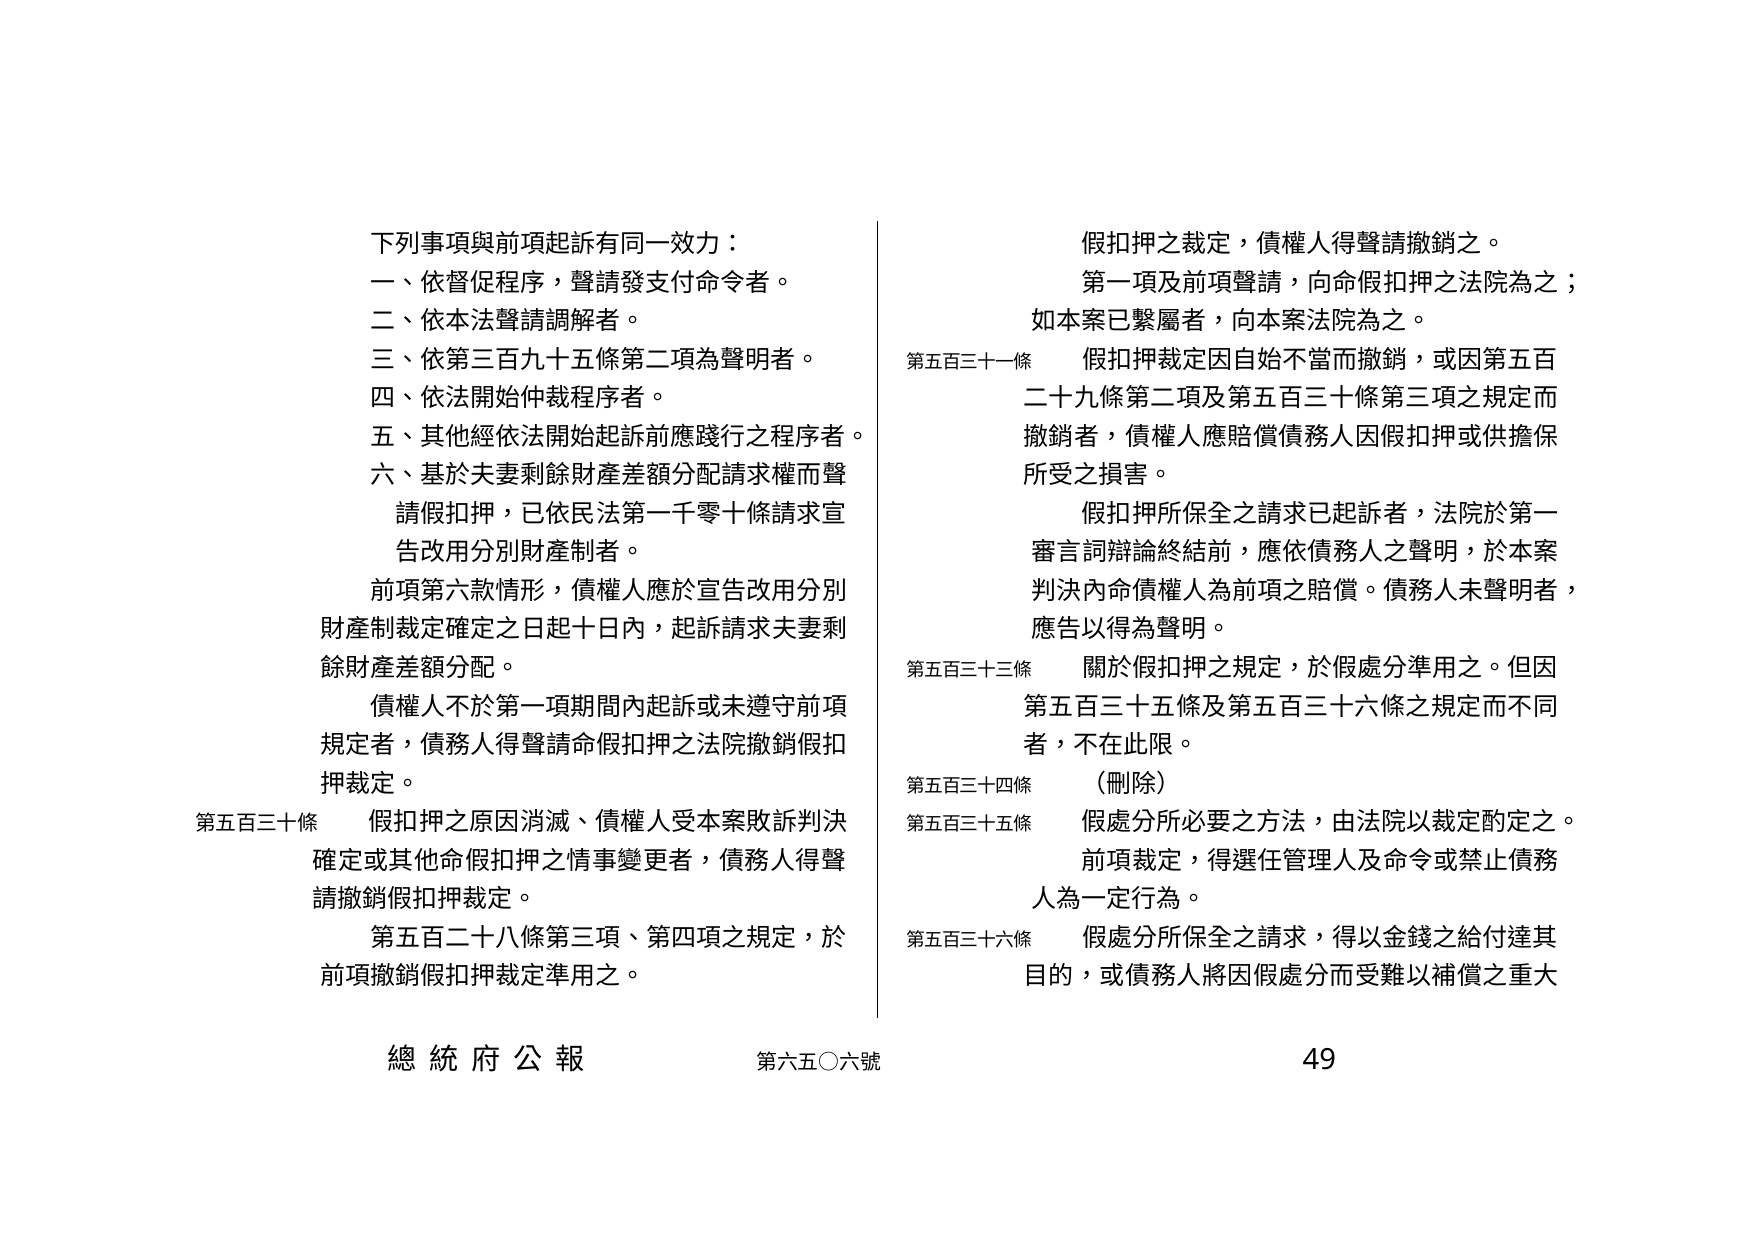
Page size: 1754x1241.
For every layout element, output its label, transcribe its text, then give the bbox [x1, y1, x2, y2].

text 下列事項與前項起訴有同一效力： [320, 222, 847, 260]
text 前項裁定，得選任管理人及命令或禁止債務人為一定行為。 [1032, 838, 1559, 915]
text 第五百三十一條 假扣押裁定因自始不當而撤銷，或因第五百二十九條第二項及第五百三十條第三項之規定而撤銷者，債權人應賠償債務人因假扣押或供擔保所受之損害。 [907, 337, 1559, 491]
text 假扣押之裁定，債權人得聲請撤銷之。 [1032, 222, 1559, 260]
text 第五百三十五條 假處分所必要之方法，由法院以裁定酌定之。 [907, 800, 1559, 838]
text 前項第六款情形，債權人應於宣告改用分別財產制裁定確定之日起十日內，起訴請求夫妻剩餘財產差額分配。 [320, 568, 847, 684]
text 第五百二十八條第三項、第四項之規定，於前項撤銷假扣押裁定準用之。 [320, 915, 847, 992]
text 二、依本法聲請調解者。 [370, 299, 847, 337]
text 假扣押所保全之請求已起訴者，法院於第一審言詞辯論終結前，應依債務人之聲明，於本案判決內命債權人為前項之賠償。債務人未聲明者，應告以得為聲明。 [1032, 491, 1559, 646]
text 五、其他經依法開始起訴前應踐行之程序者。 [370, 414, 847, 453]
text 債權人不於第一項期間內起訴或未遵守前項規定者，債務人得聲請命假扣押之法院撤銷假扣押裁定。 [320, 684, 847, 800]
text 三、依第三百九十五條第二項為聲明者。 [370, 337, 847, 376]
text 第一項及前項聲請，向命假扣押之法院為之；如本案已繫屬者，向本案法院為之。 [1032, 260, 1559, 337]
text 第五百三十四條 （刪除） [907, 761, 1559, 800]
text 第五百三十三條 關於假扣押之規定，於假處分準用之。但因第五百三十五條及第五百三十六條之規定而不同者，不在此限。 [907, 646, 1559, 761]
text 四、依法開始仲裁程序者。 [370, 376, 847, 414]
text 六、基於夫妻剩餘財產差額分配請求權而聲請假扣押，已依民法第一千零十條請求宣告改用分別財產制者。 [370, 453, 847, 568]
text 第五百三十六條 假處分所保全之請求，得以金錢之給付達其目的，或債務人將因假處分而受難以補償之重大 [907, 915, 1559, 992]
text 一、依督促程序，聲請發支付命令者。 [370, 260, 847, 299]
text 第五百三十條 假扣押之原因消滅、債權人受本案敗訴判決確定或其他命假扣押之情事變更者，債務人得聲請撤銷假扣押裁定。 [195, 800, 847, 915]
